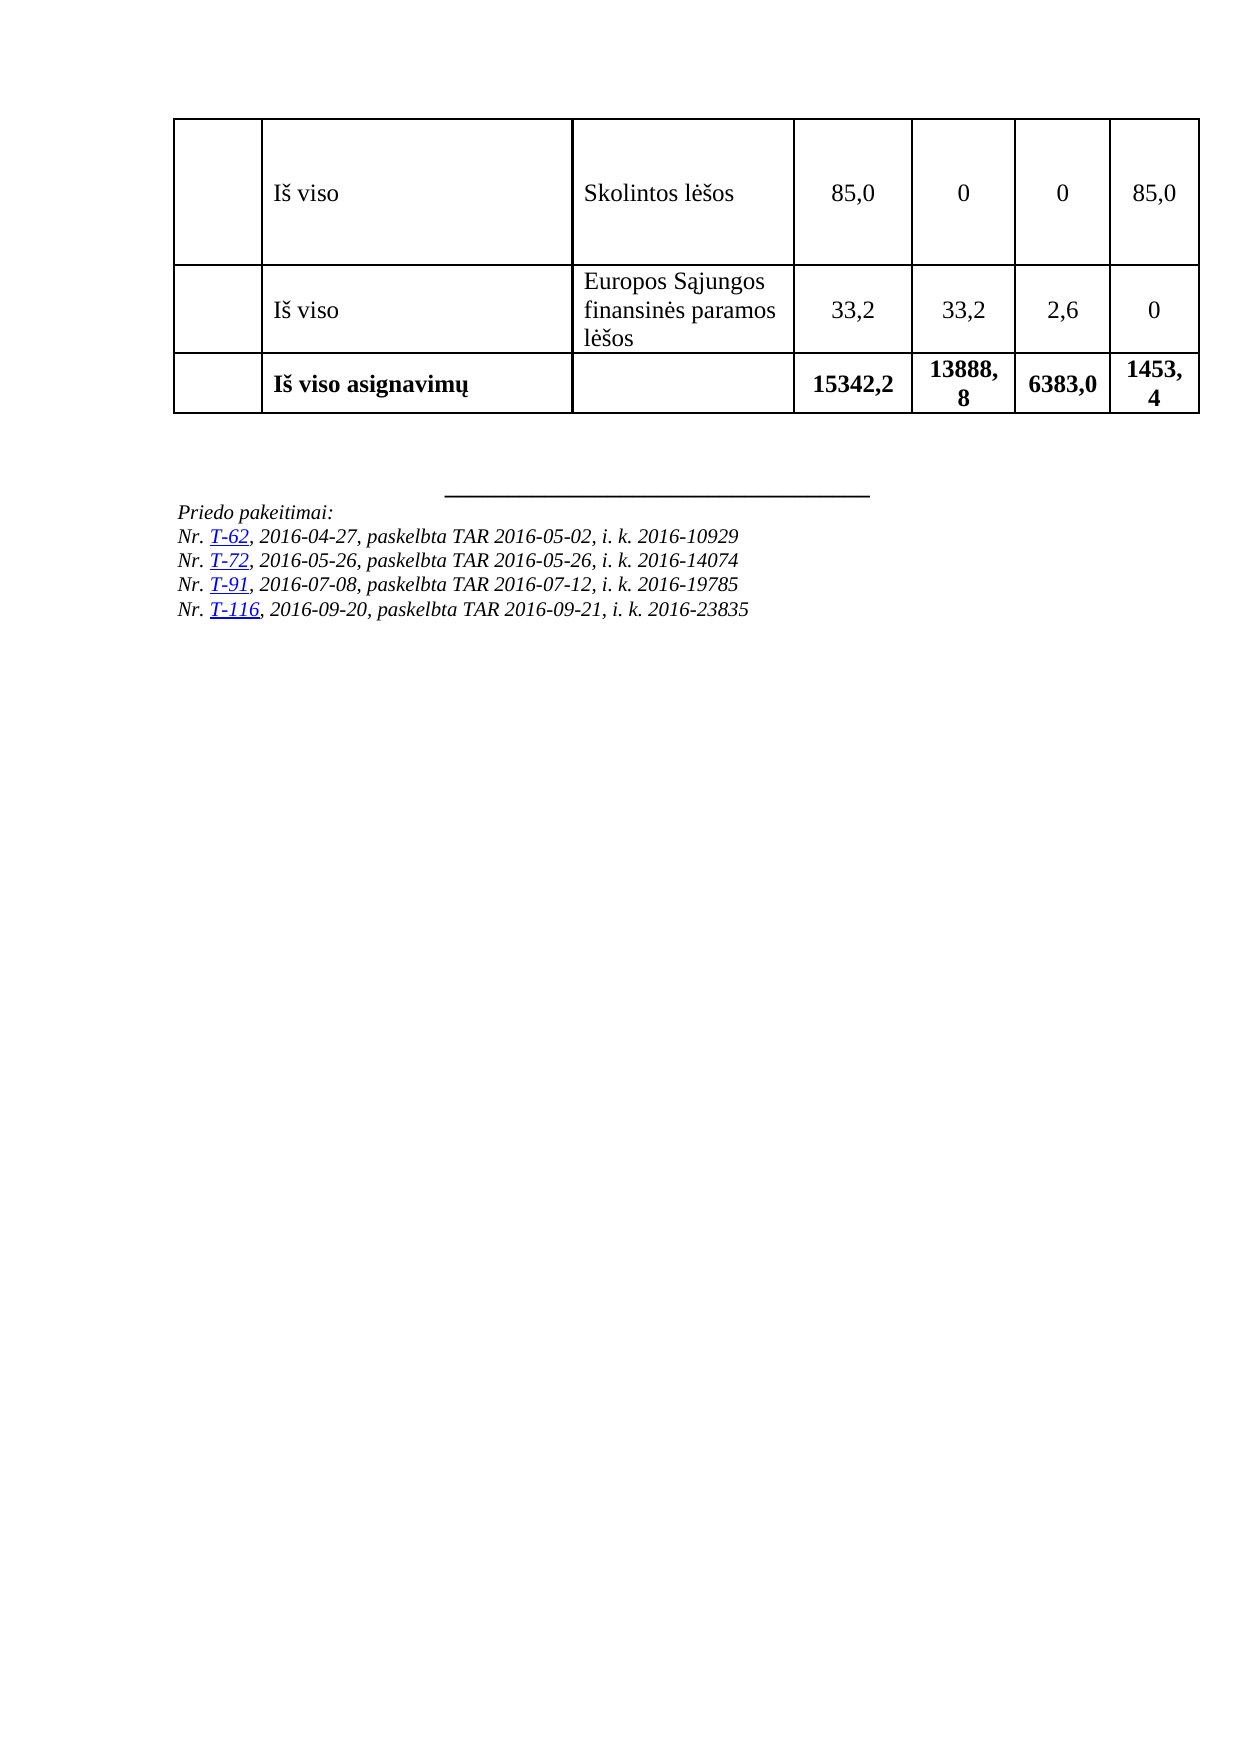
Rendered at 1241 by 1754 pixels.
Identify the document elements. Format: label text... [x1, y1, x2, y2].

table_cell 1453,4 [1111, 354, 1198, 412]
text Priedo pakeitimai: [177, 500, 1137, 524]
table_cell 0 [1016, 120, 1109, 264]
table_cell Iš viso [263, 120, 571, 264]
table_cell 13888,8 [913, 354, 1014, 412]
text Nr. T-72, 2016-05-26, paskelbta TAR 2016-05-26, i. k. 2016-14074 [177, 548, 1137, 572]
table_cell 2,6 [1016, 266, 1109, 352]
table_cell [175, 120, 261, 264]
table_cell 0 [913, 120, 1014, 264]
table_cell Iš viso asignavimų [263, 354, 571, 412]
table_cell Iš viso [263, 266, 571, 352]
table_cell [175, 354, 261, 412]
table_cell Skolintos lėšos [574, 120, 793, 264]
table_cell 85,0 [795, 120, 911, 264]
table_cell Europos Sąjungos finansinės paramos lėšos [574, 266, 793, 352]
table_cell 85,0 [1111, 120, 1198, 264]
table_cell 0 [1111, 266, 1198, 352]
table_cell 6383,0 [1016, 354, 1109, 412]
text Nr. T-62, 2016-04-27, paskelbta TAR 2016-05-02, i. k. 2016-10929 [177, 524, 1137, 548]
table_cell 33,2 [795, 266, 911, 352]
text __________________________________ [177, 471, 1137, 500]
table_cell [574, 354, 793, 412]
text Nr. T-91, 2016-07-08, paskelbta TAR 2016-07-12, i. k. 2016-19785 [177, 572, 1137, 596]
table_cell [175, 266, 261, 352]
table_cell 33,2 [913, 266, 1014, 352]
table_cell 15342,2 [795, 354, 911, 412]
text Nr. T-116, 2016-09-20, paskelbta TAR 2016-09-21, i. k. 2016-23835 [177, 596, 1137, 621]
